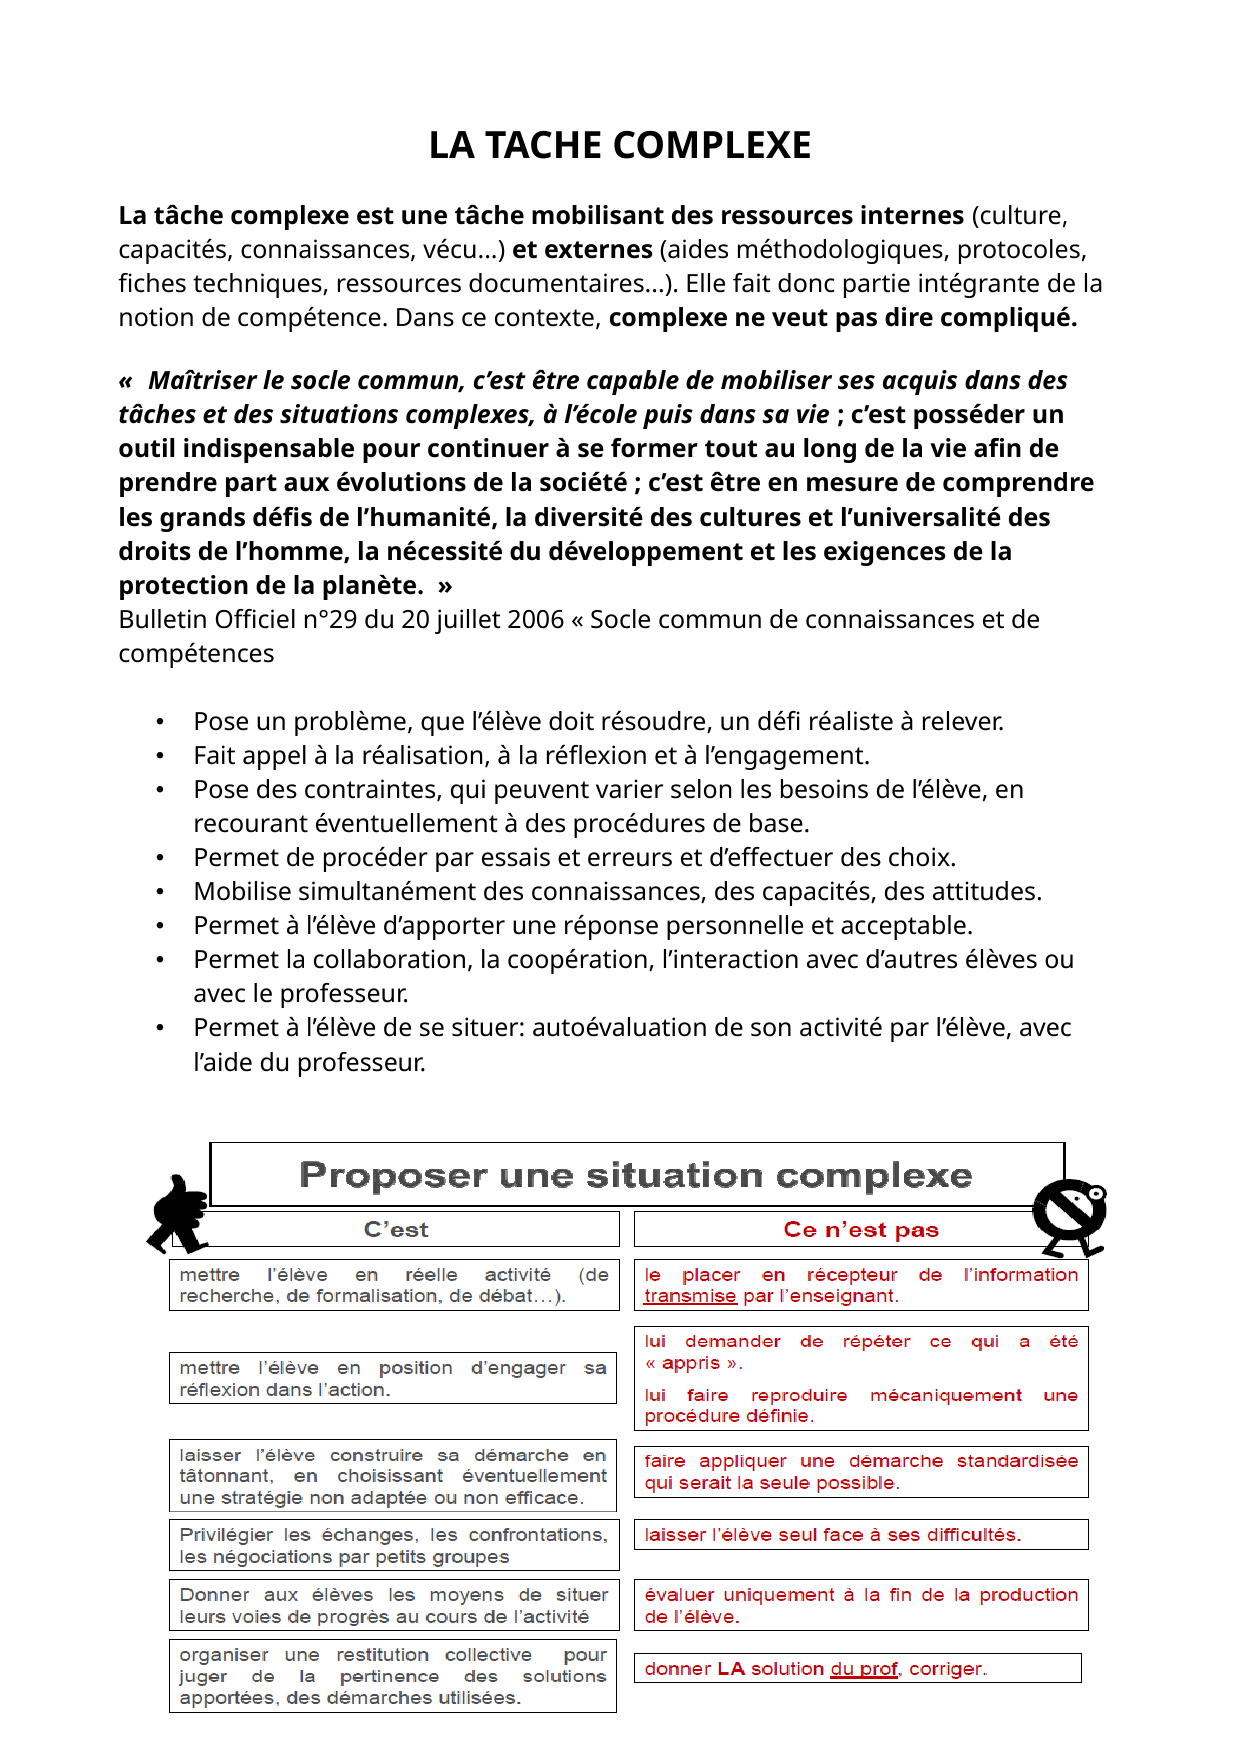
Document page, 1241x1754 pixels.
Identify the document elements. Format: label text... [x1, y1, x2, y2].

list Permet à l’élève d’apporter une réponse personnelle et acceptable. [156, 908, 1122, 942]
text LA TACHE COMPLEXE [118, 118, 1122, 169]
list Fait appel à la réalisation, à la réflexion et à l’engagement. [156, 738, 1122, 772]
list Permet la collaboration, la coopération, l’interaction avec d’autres élèves ou avec le professeur. [156, 942, 1122, 1010]
list Pose des contraintes, qui peuvent varier selon les besoins de l’élève, en recourant éventuellement à des procédures de base. [156, 772, 1122, 840]
text La tâche complexe est une tâche mobilisant des ressources internes (culture, capacités, connaissances, vécu...) et externes (aides méthodologiques, protocoles, fiches techniques, ressources documentaires...). Elle fait donc partie intégrante de la notion de compétence. Dans ce contexte, complexe ne veut pas dire compliqué. [118, 198, 1122, 334]
text Bulletin Officiel n°29 du 20 juillet 2006 « Socle commun de connaissances et de compétences [118, 601, 1122, 669]
list Permet de procéder par essais et erreurs et d’effectuer des choix. [156, 840, 1122, 874]
list Mobilise simultanément des connaissances, des capacités, des attitudes. [156, 874, 1122, 908]
text « Maîtriser le socle commun, c’est être capable de mobiliser ses acquis dans des tâches et des situations complexes, à l’école puis dans sa vie ; c’est posséder un outil indispensable pour continuer à se former tout au long de la vie afin de prendre part aux évolutions de la société ; c’est être en mesure de comprendre les grands défis de l’humanité, la diversité des cultures et l’universalité des droits de l’homme, la nécessité du développement et les exigences de la protection de la planète. » [118, 363, 1122, 601]
list Pose un problème, que l’élève doit résoudre, un défi réaliste à relever. [156, 703, 1122, 738]
list Permet à l’élève de se situer: autoévaluation de son activité par l’élève, avec l’aide du professeur. [156, 1010, 1122, 1078]
